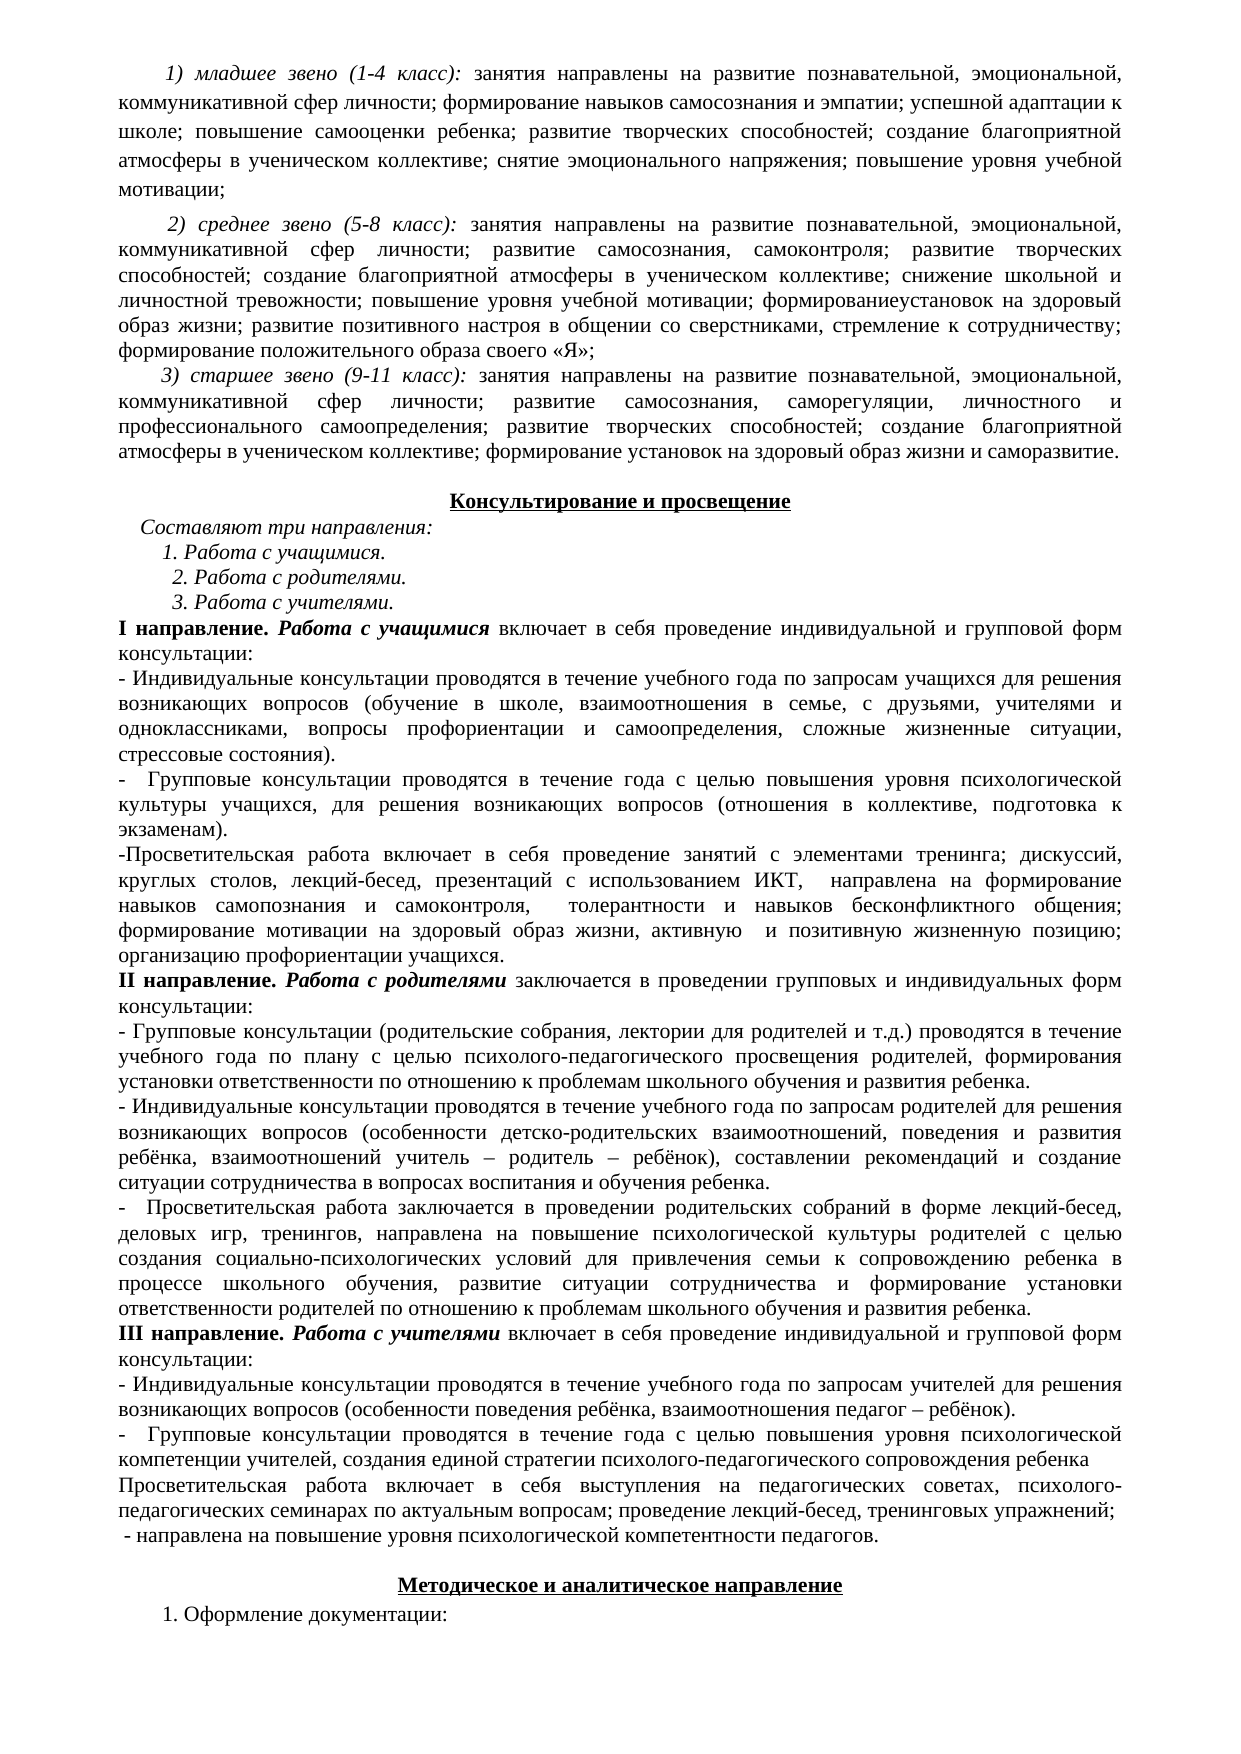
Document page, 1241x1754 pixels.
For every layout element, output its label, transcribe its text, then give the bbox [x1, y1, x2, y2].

text - Индивидуальные консультации проводятся в течение учебного года по запросам родителей для решения возникающих вопросов (особенности детско-родительских взаимоотношений, поведения и развития ребёнка, взаимоотношений учитель – родитель – ребёнок), составлении рекомендаций и создание ситуации сотрудничества в вопросах воспитания и обучения ребенка. [118, 1093, 1122, 1194]
text Методическое и аналитическое направление [118, 1572, 1122, 1598]
text 3. Работа с учителями. [156, 589, 1122, 614]
text - Групповые консультации (родительские собрания, лектории для родителей и т.д.) проводятся в течение учебного года по плану с целью психолого-педагогического просвещения родителей, формирования установки ответственности по отношению к проблемам школьного обучения и развития ребенка. [118, 1018, 1122, 1093]
text 2) среднее звено (5-8 класс): занятия направлены на развитие познавательной, эмоциональной, коммуникативной сфер личности; развитие самосознания, самоконтроля; развитие творческих способностей; создание благоприятной атмосферы в ученическом коллективе; снижение школьной и личностной тревожности; повышение уровня учебной мотивации; формированиеустановок на здоровый образ жизни; развитие позитивного настроя в общении со сверстниками, стремление к сотрудничеству; формирование положительного образа своего «Я»; [118, 211, 1122, 362]
title - Групповые консультации проводятся в течение года с целью повышения уровня психологической компетенции учителей, создания единой стратегии психолого-педагогического сопровождения ребенка [118, 1421, 1122, 1472]
text 1. Оформление документации: [118, 1601, 1122, 1627]
text III направление. Работа с учителями включает в себя проведение индивидуальной и групповой форм консультации: [118, 1320, 1122, 1371]
title - направлена на повышение уровня психологической компетентности педагогов. [118, 1522, 1122, 1547]
text - Индивидуальные консультации проводятся в течение учебного года по запросам учащихся для решения возникающих вопросов (обучение в школе, взаимоотношения в семье, с друзьями, учителями и одноклассниками, вопросы профориентации и самоопределения, сложные жизненные ситуации, стрессовые состояния). [118, 665, 1122, 766]
text I направление. Работа с учащимися включает в себя проведение индивидуальной и групповой форм консультации: [118, 614, 1122, 665]
title - Групповые консультации проводятся в течение года с целью повышения уровня психологической культуры учащихся, для решения возникающих вопросов (отношения в коллективе, подготовка к экзаменам). [118, 766, 1122, 841]
text 1. Работа с учащимися. [118, 539, 1122, 564]
text 2. Работа с родителями. [156, 564, 1122, 589]
text 3) старшее звено (9-11 класс): занятия направлены на развитие познавательной, эмоциональной, коммуникативной сфер личности; развитие самосознания, саморегуляции, личностного и профессионального самоопределения; развитие творческих способностей; создание благоприятной атмосферы в ученическом коллективе; формирование установок на здоровый образ жизни и саморазвитие. [118, 362, 1122, 463]
text Консультирование и просвещение [118, 488, 1122, 514]
text 1) младшее звено (1-4 класс): занятия направлены на развитие познавательной, эмоциональной, коммуникативной сфер личности; формирование навыков самосознания и эмпатии; успешной адаптации к школе; повышение самооценки ребенка; развитие творческих способностей; создание благоприятной атмосферы в ученическом коллективе; снятие эмоционального напряжения; повышение уровня учебной мотивации; [118, 60, 1122, 201]
text - Индивидуальные консультации проводятся в течение учебного года по запросам учителей для решения возникающих вопросов (особенности поведения ребёнка, взаимоотношения педагог – ребёнок). [118, 1371, 1122, 1421]
text II направление. Работа с родителями заключается в проведении групповых и индивидуальных форм консультации: [118, 967, 1122, 1018]
text - Просветительская работа заключается в проведении родительских собраний в форме лекций-бесед, деловых игр, тренингов, направлена на повышение психологической культуры родителей с целью создания социально-психологических условий для привлечения семьи к сопровождению ребенка в процессе школьного обучения, развитие ситуации сотрудничества и формирование установки ответственности родителей по отношению к проблемам школьного обучения и развития ребенка. [118, 1194, 1122, 1320]
title -Просветительская работа включает в себя проведение занятий с элементами тренинга; дискуссий, круглых столов, лекций-бесед, презентаций с использованием ИКТ, направлена на формирование навыков самопознания и самоконтроля, толерантности и навыков бесконфликтного общения; формирование мотивации на здоровый образ жизни, активную и позитивную жизненную позицию; организацию профориентации учащихся. [118, 841, 1122, 967]
text Составляют три направления: [118, 514, 1122, 539]
text Просветительская работа включает в себя выступления на педагогических советах, психолого-педагогических семинарах по актуальным вопросам; проведение лекций-бесед, тренинговых упражнений; [118, 1472, 1122, 1522]
